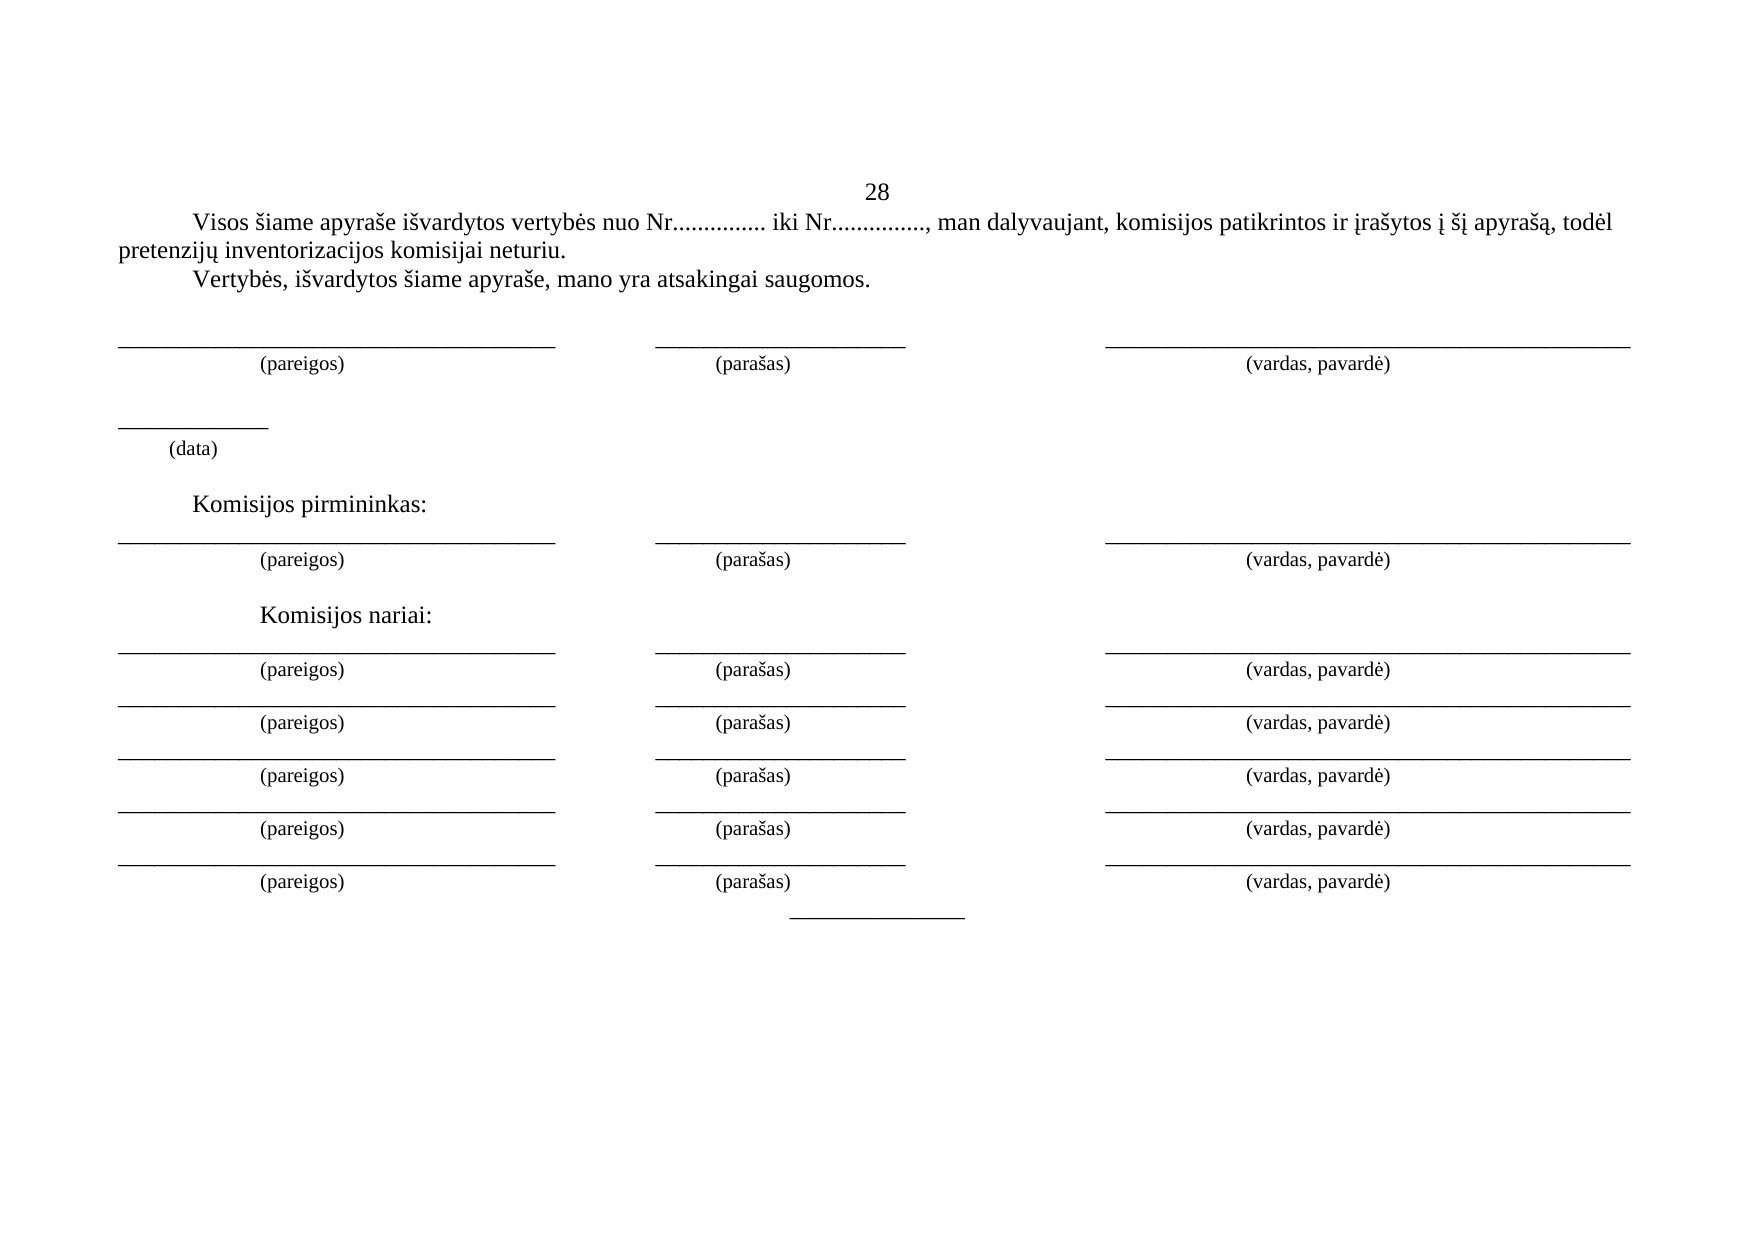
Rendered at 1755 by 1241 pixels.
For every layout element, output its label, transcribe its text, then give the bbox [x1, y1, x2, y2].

text ____________ [118, 403, 1636, 432]
text (pareigos) (parašas) (vardas, pavardė) [186, 816, 1636, 840]
text (pareigos) (parašas) (vardas, pavardė) [186, 763, 1636, 787]
text Visos šiame apyraše išvardytos vertybės nuo Nr............... iki Nr..............., man dalyvaujant, komisijos patikrintos ir įrašytos į šį apyrašą, todėl pretenzijų inventorizacijos komisijai neturiu. [118, 207, 1636, 264]
text (pareigos) (parašas) (vardas, pavardė) [186, 710, 1636, 734]
text (pareigos) (parašas) (vardas, pavardė) [186, 547, 1636, 571]
text (pareigos) (parašas) (vardas, pavardė) [186, 868, 1636, 893]
text (pareigos) (parašas) (vardas, pavardė) [186, 350, 1636, 374]
text Komisijos nariai: [186, 600, 1636, 628]
text ______________ [118, 893, 1636, 921]
text Vertybės, išvardytos šiame apyraše, mano yra atsakingai saugomos. [118, 264, 1636, 293]
text (data) [118, 432, 1636, 461]
text Komisijos pirmininkas: [118, 489, 1636, 518]
text (pareigos) (parašas) (vardas, pavardė) [186, 657, 1636, 681]
